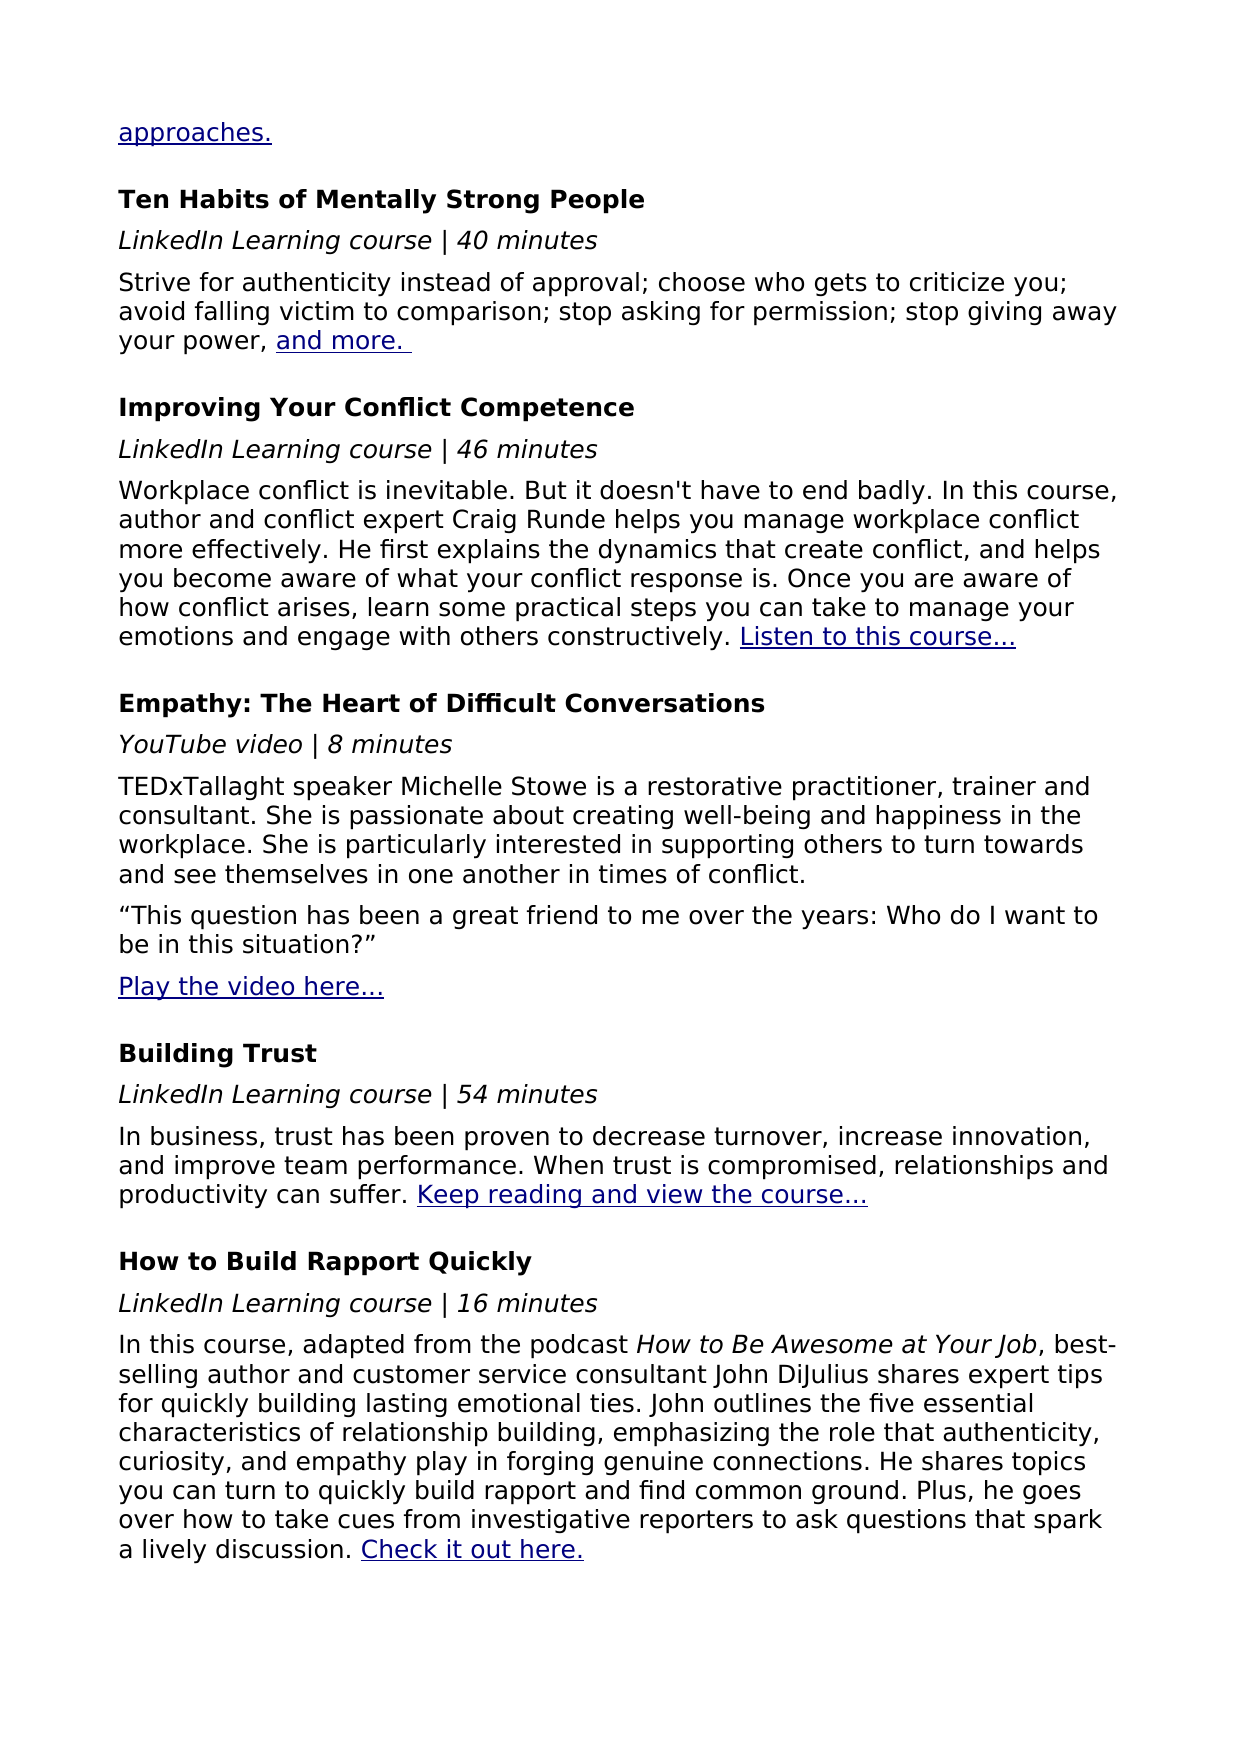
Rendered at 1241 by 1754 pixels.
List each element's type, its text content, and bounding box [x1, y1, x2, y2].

text In business, trust has been proven to decrease turnover, increase innovation, and improve team performance. When trust is compromised, relationships and productivity can suffer. Keep reading and view the course... [118, 1122, 1122, 1210]
text TEDxTallaght speaker Michelle Stowe is a restorative practitioner, trainer and consultant. She is passionate about creating well-being and happiness in the workplace. She is particularly interested in supporting others to turn towards and see themselves in one another in times of conflict. [118, 772, 1122, 889]
subtitle Ten Habits of Mentally Strong People [118, 185, 1122, 214]
text Workplace conflict is inevitable. But it doesn't have to end badly. In this course, author and conflict expert Craig Runde helps you manage workplace conflict more effectively. He first explains the dynamics that create conflict, and helps you become aware of what your conflict response is. Once you are aware of how conflict arises, learn some practical steps you can take to manage your emotions and engage with others constructively. Listen to this course... [118, 476, 1122, 651]
text YouTube video | 8 minutes [118, 731, 1122, 760]
subtitle Improving Your Conflict Competence [118, 393, 1122, 422]
text approaches. [118, 118, 1122, 147]
text LinkedIn Learning course | 54 minutes [118, 1081, 1122, 1110]
text LinkedIn Learning course | 16 minutes [118, 1289, 1122, 1318]
text LinkedIn Learning course | 46 minutes [118, 435, 1122, 464]
subtitle How to Build Rapport Quickly [118, 1247, 1122, 1276]
text Play the video here... [118, 972, 1122, 1001]
subtitle Empathy: The Heart of Difficult Conversations [118, 689, 1122, 718]
text LinkedIn Learning course | 40 minutes [118, 226, 1122, 256]
text Strive for authenticity instead of approval; choose who gets to criticize you; avoid falling victim to comparison; stop asking for permission; stop giving away your power, and more. [118, 268, 1122, 356]
text In this course, adapted from the podcast How to Be Awesome at Your Job, best-selling author and customer service consultant John DiJulius shares expert tips for quickly building lasting emotional ties. John outlines the five essential characteristics of relationship building, emphasizing the role that authenticity, curiosity, and empathy play in forging genuine connections. He shares topics you can turn to quickly build rapport and find common ground. Plus, he goes over how to take cues from investigative reporters to ask questions that spark a lively discussion. Check it out here. [118, 1331, 1122, 1564]
text “This question has been a great friend to me over the years: Who do I want to be in this situation?” [118, 901, 1122, 960]
subtitle Building Trust [118, 1039, 1122, 1068]
